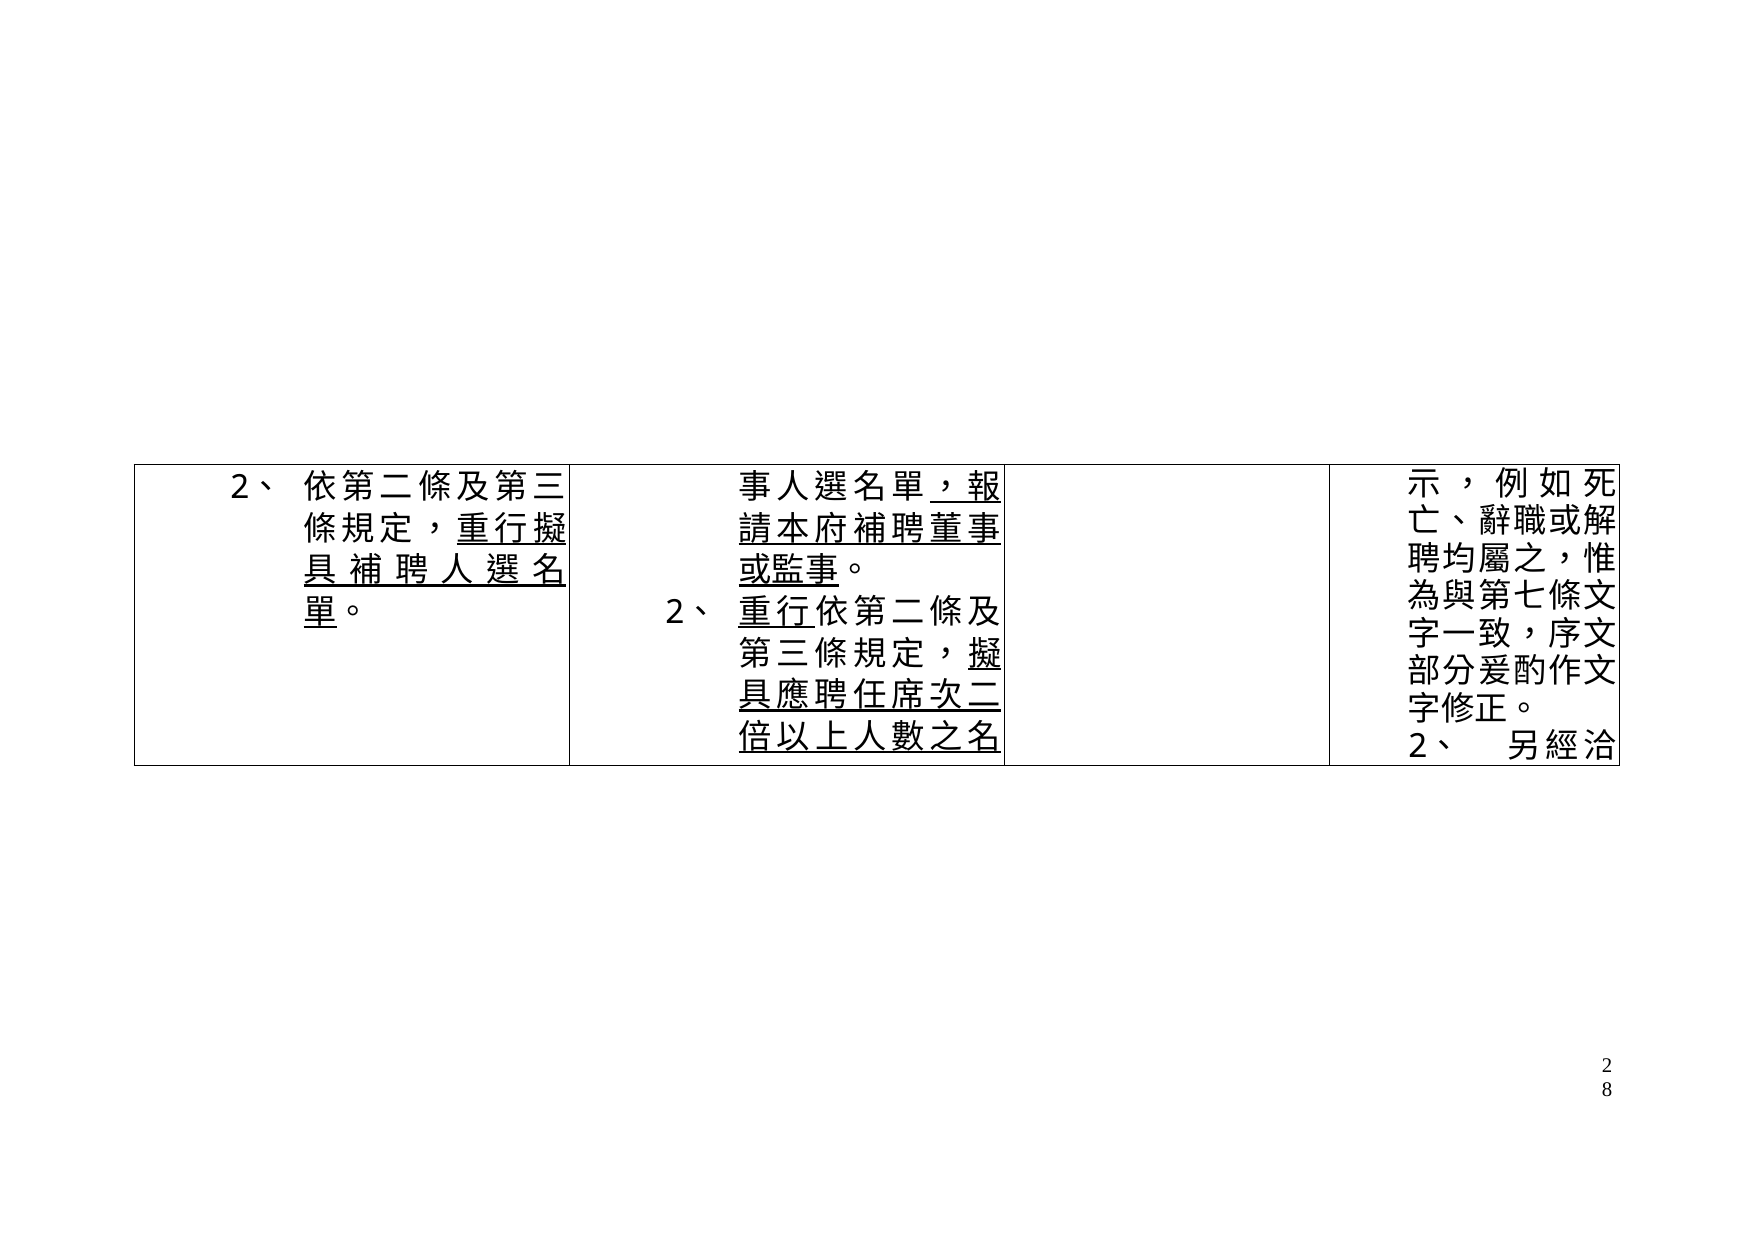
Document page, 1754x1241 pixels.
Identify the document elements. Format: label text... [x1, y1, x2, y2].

table_cell 依本辦法規定聘任之董事或監事，於任期屆滿前因故出缺或解聘者，文化局得依下列方式之一辦理後，報請本府補聘之： 以當屆董事或監事人選名單中未獲聘任者為補聘人選名單。 依第二條及第三條規定，重行擬具補聘人選名單。 [135, 465, 569, 765]
table_cell 第六條 依本自治條例第六條第一項第一款至第三款，或依本自治條例第七條第一款或第二款規定聘任之董事或監事，於任期屆滿前因故出缺者，文化局應依下列方式之一辦理董事或監事之補聘： 以當屆董事或監事人選名單，報請本府補聘董事或監事。 重行依第二條及第三條規定，擬具應聘任席次二倍以上人數之名單，報請本府補聘董事或監事。 [570, 465, 1004, 765]
table_cell 因本辦法即為本中心董事、監事、聘任之具體規範，無須另行援引本自治條例之規定作為聘任依據；又本條所定「因故出缺」，經洽文化局表示，例如死亡、辭職或解聘均屬之，惟為與第七條文字一致，序文部分爰酌作文字修正。 另經洽文化局表示，補聘方式該局係採任擇本條所定方式之一辦理，則序文部分修正為「得依下列方式辦理」，較符合其意。 第一款應以當屆董事或監事中「未獲聘任者」始得作為補聘人選，爰予以修正；另第一款及第二款後段「報請本府補聘董事或監事」之文字移列序文一併規範。 [1330, 465, 1619, 765]
table_cell [1005, 465, 1329, 765]
